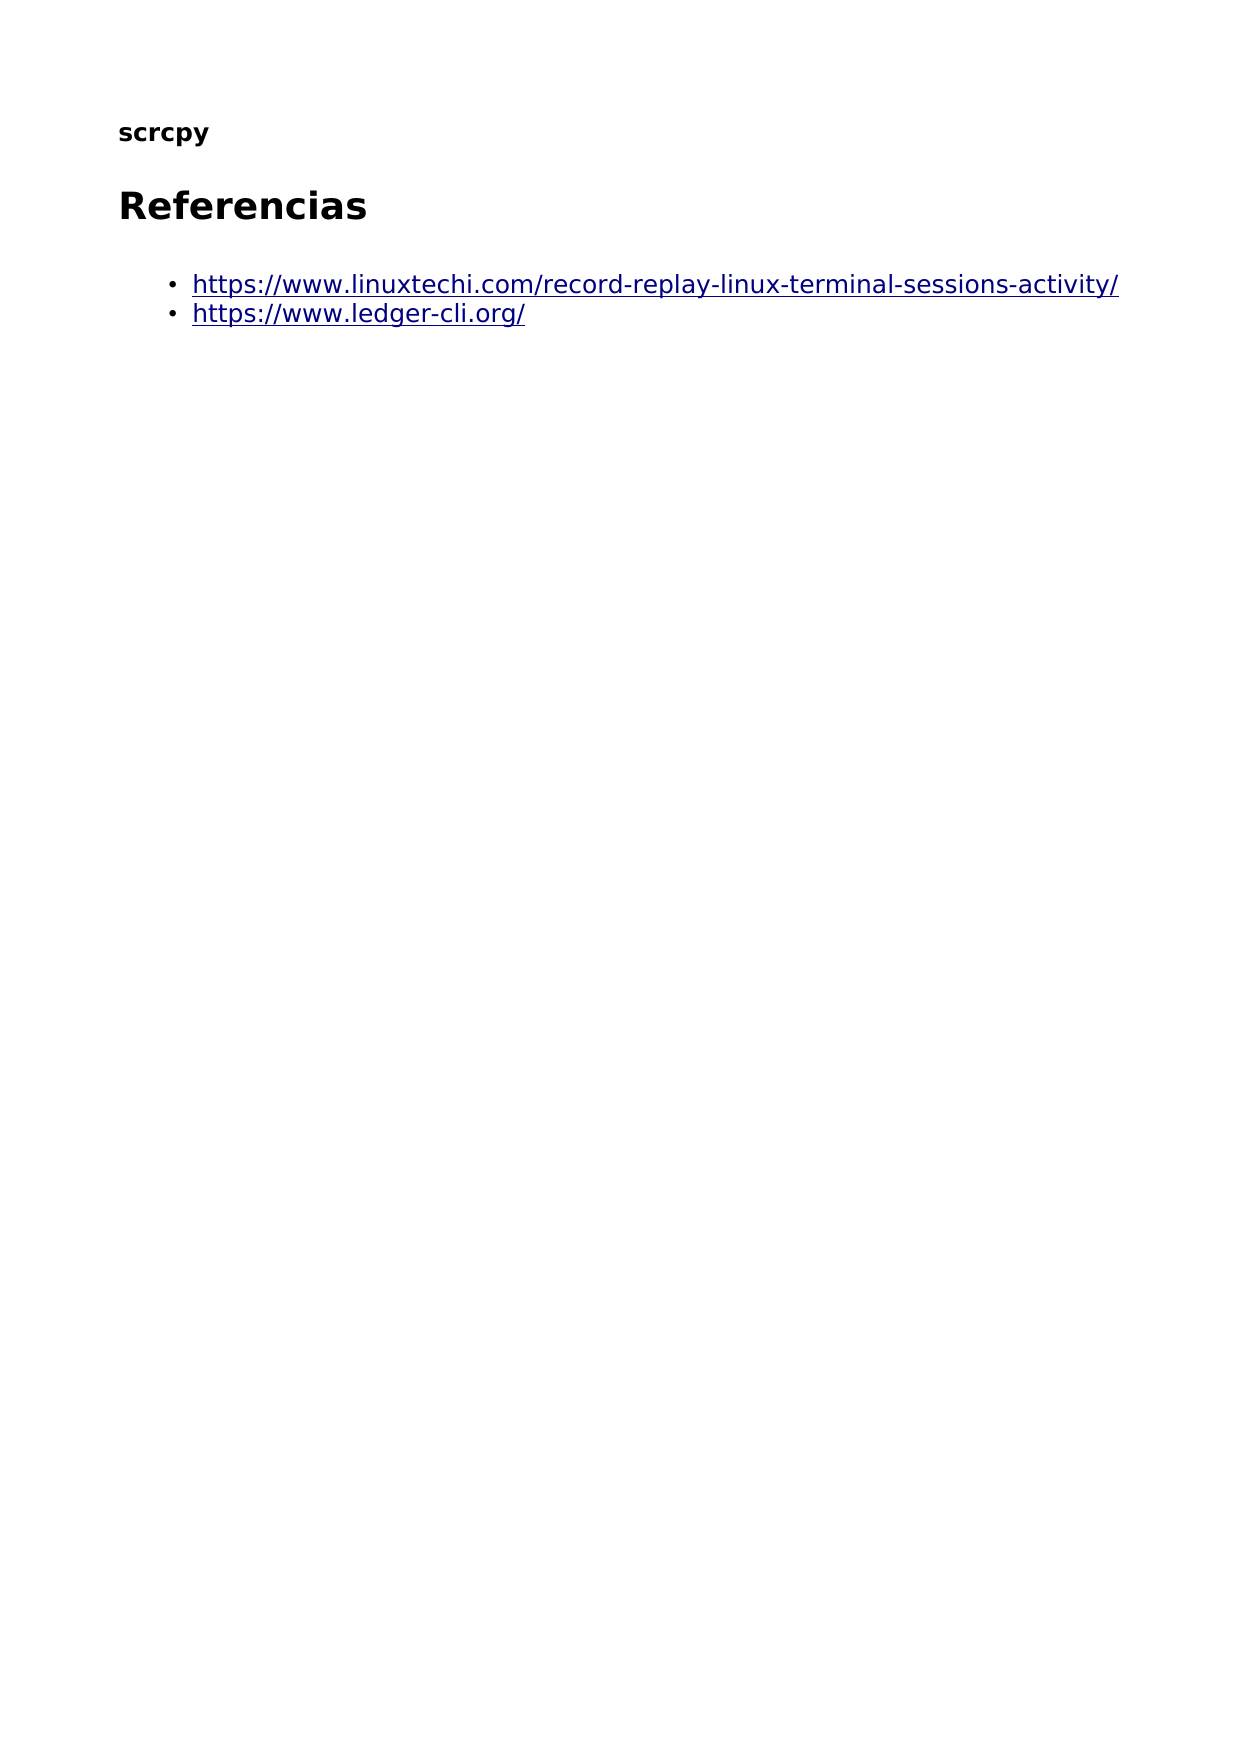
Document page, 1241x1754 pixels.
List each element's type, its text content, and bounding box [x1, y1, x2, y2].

list https://www.linuxtechi.com/record-replay-linux-terminal-sessions-activity/ [177, 270, 1122, 299]
list https://www.ledger-cli.org/ [177, 299, 1122, 329]
text scrcpy [118, 118, 1122, 147]
subtitle Referencias [118, 185, 1122, 228]
